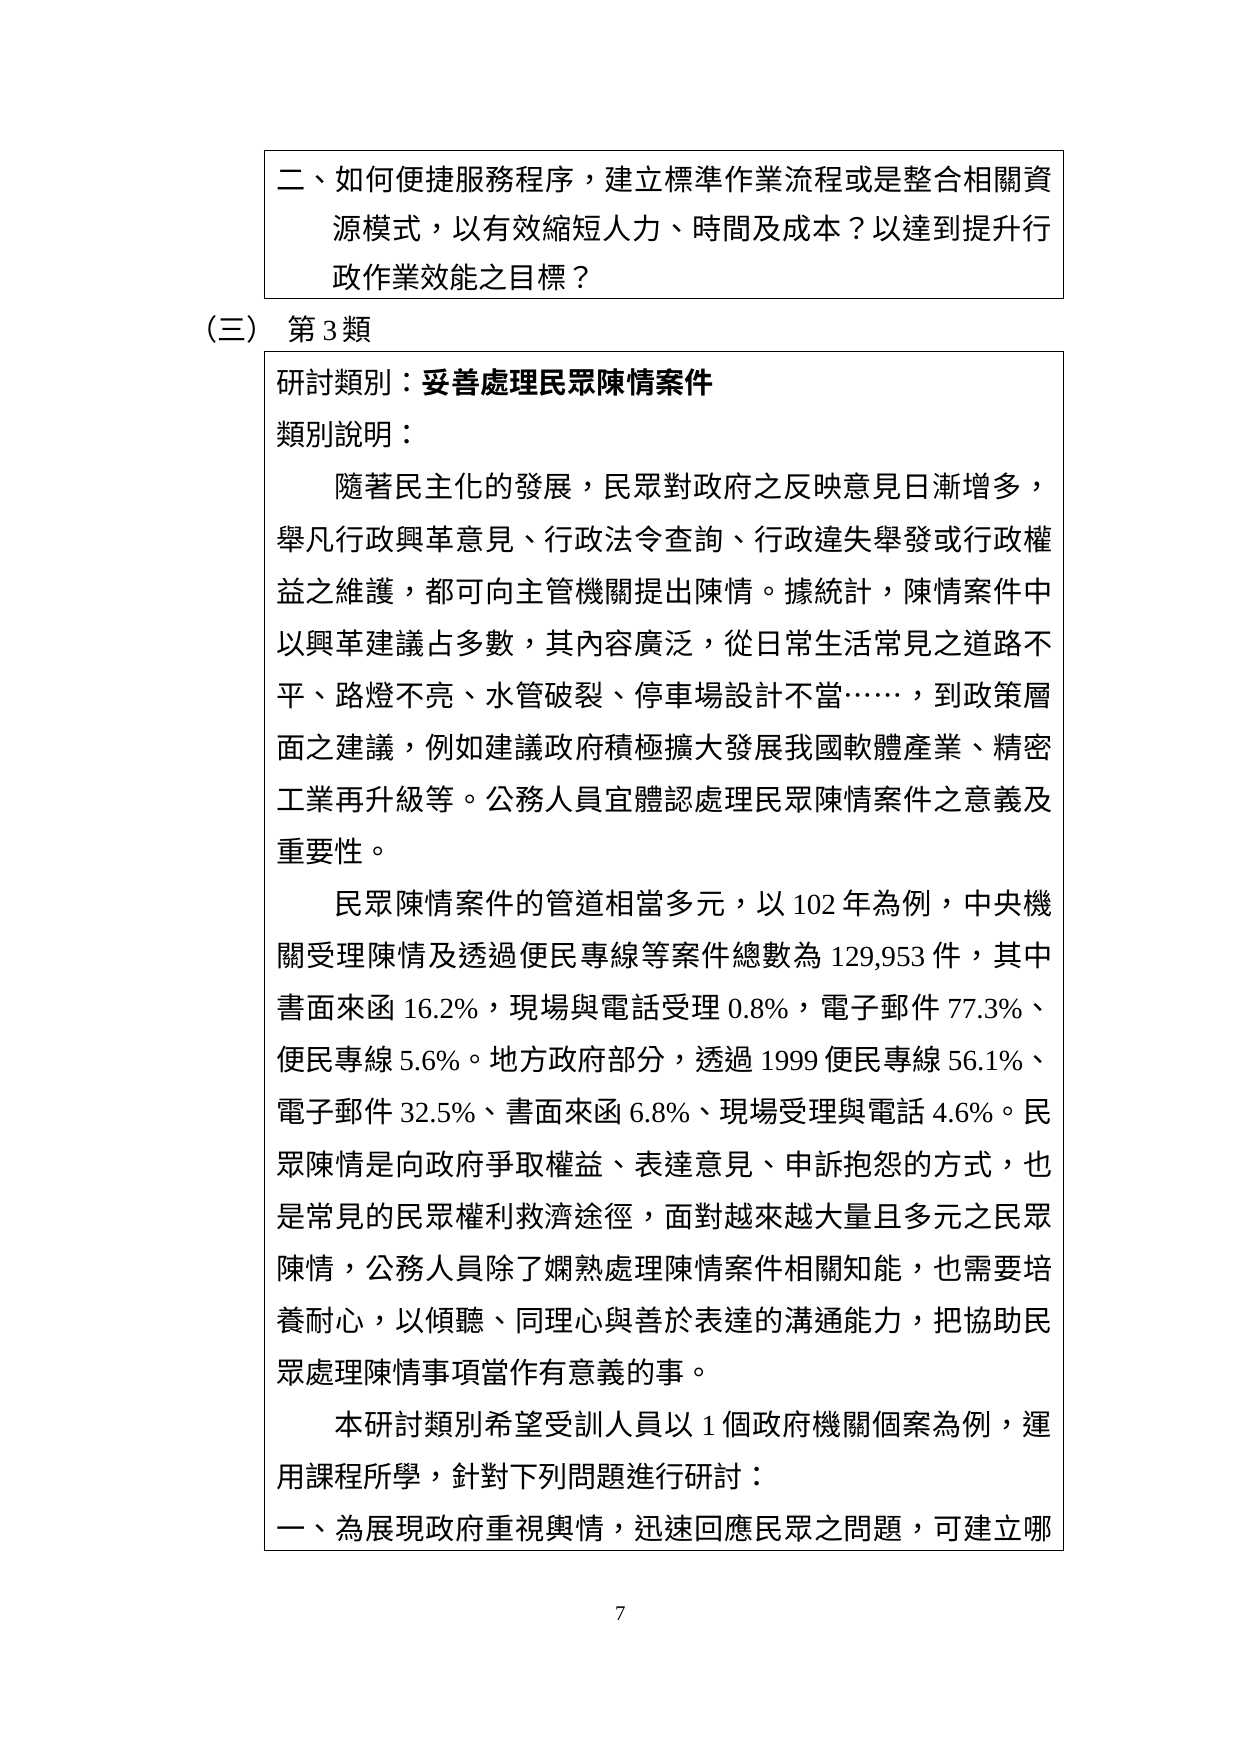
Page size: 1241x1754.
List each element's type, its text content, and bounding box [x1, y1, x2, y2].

list 第3類 [188, 299, 1053, 351]
table_header 研討類別：妥善處理民眾陳情案件 類別說明： 隨著民主化的發展，民眾對政府之反映意見日漸增多，舉凡行政興革意見、行政法令查詢、行政違失舉發或行政權益之維護，都可向主管機關提出陳情。據統計，陳情案件中以興革建議占多數，其內容廣泛，從日常生活常見之道路不平、路燈不亮、水管破裂、停車場設計不當……，到政策層面之建議，例如建議政府積極擴大發展我國軟體產業、精密工業再升級等。公務人員宜體認處理民眾陳情案件之意義及重要性。 民眾陳情案件的管道相當多元，以102年為例，中央機關受理陳情及透過便民專線等案件總數為129,953件，其中書面來函16.2%，現場與電話受理0.8%，電子郵件77.3%、便民專線5.6%。地方政府部分，透過1999便民專線56.1%、電子郵件32.5%、書面來函6.8%、現場受理與電話4.6%。民眾陳情是向政府爭取權益、表達意見、申訴抱怨的方式，也是常見的民眾權利救濟途徑，面對越來越大量且多元之民眾陳情，公務人員除了嫻熟處理陳情案件相關知能，也需要培養耐心，以傾聽、同理心與善於表達的溝通能力，把協助民眾處理陳情事項當作有意義的事。 本研討類別希望受訓人員以1個政府機關個案為例，運用課程所學，針對下列問題進行研討： 一、為展現政府重視輿情，迅速回應民眾之問題，可建立哪 [265, 352, 1063, 1550]
table_header 二、如何便捷服務程序，建立標準作業流程或是整合相關資源模式，以有效縮短人力、時間及成本？以達到提升行政作業效能之目標？ [265, 151, 1063, 298]
